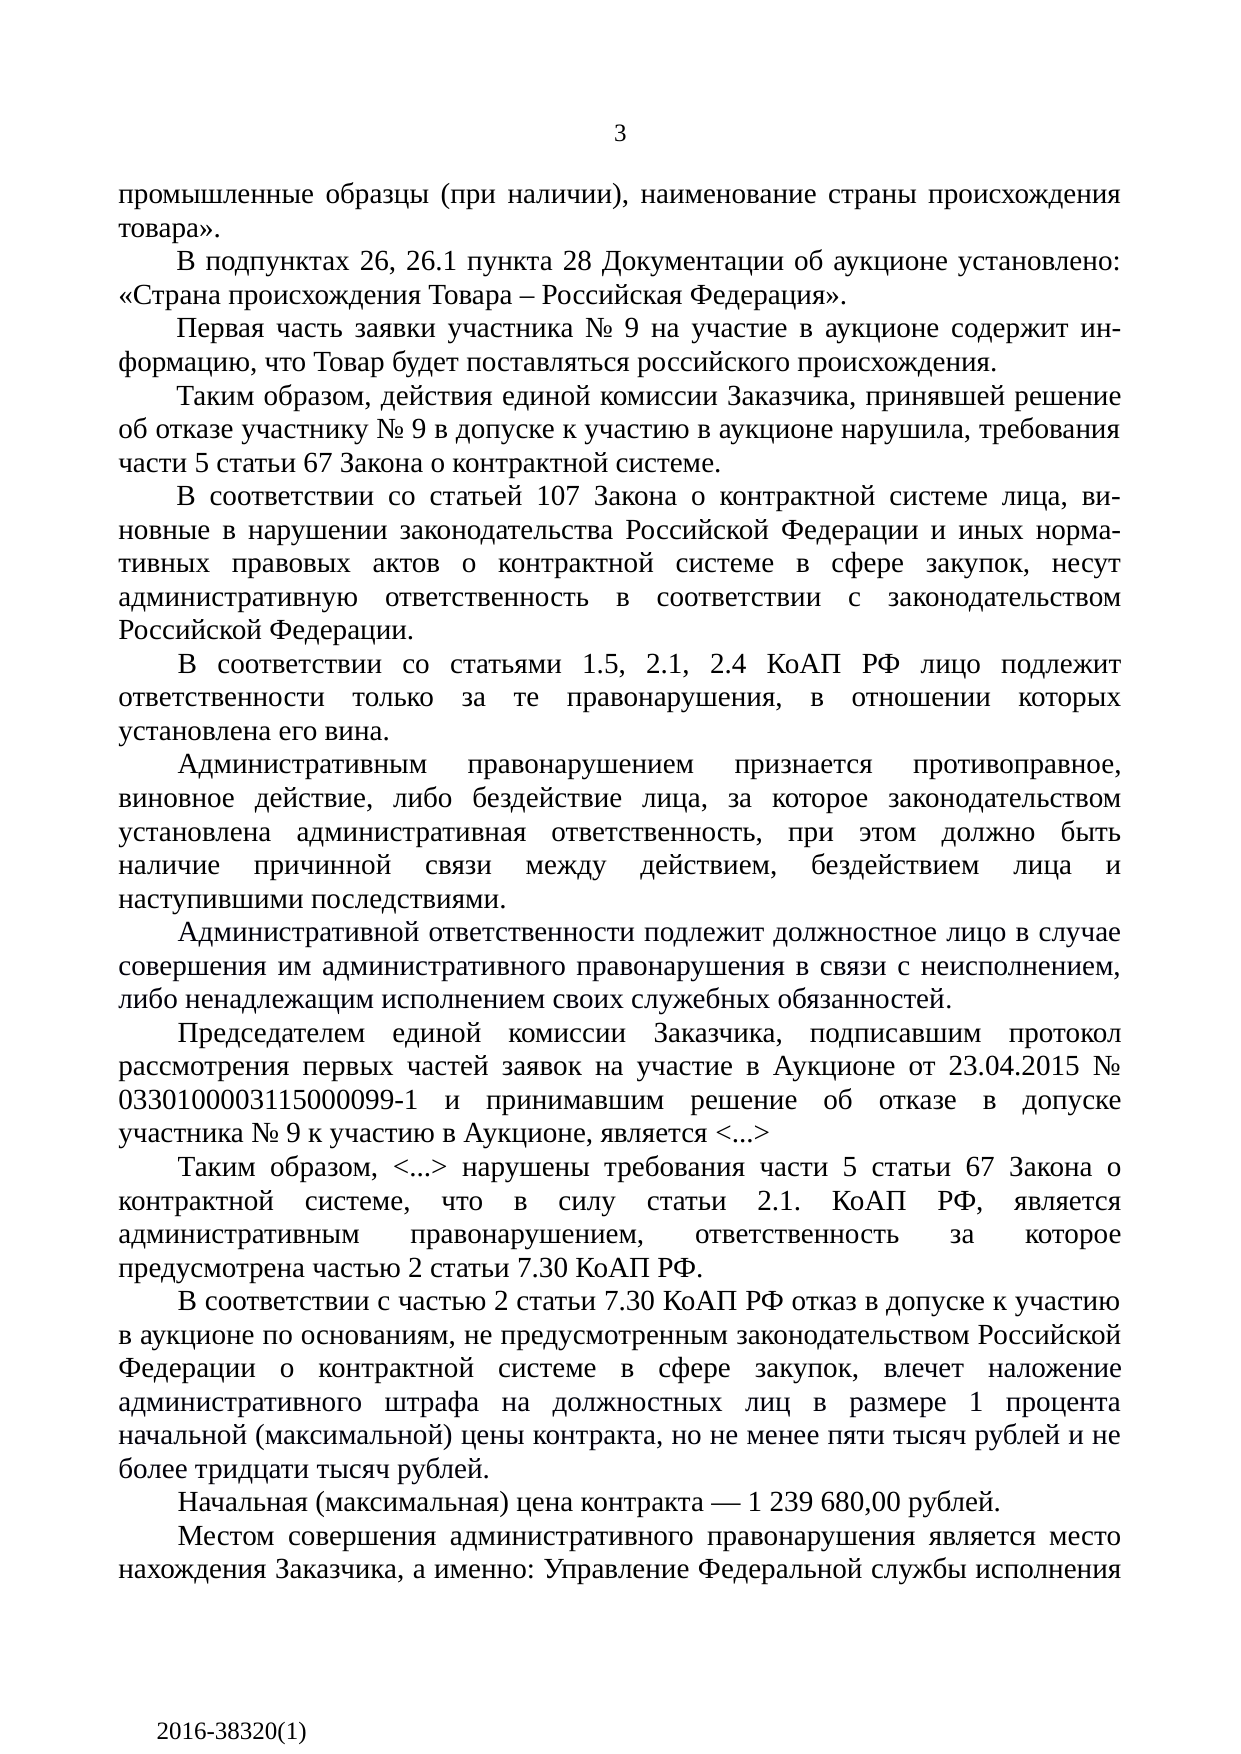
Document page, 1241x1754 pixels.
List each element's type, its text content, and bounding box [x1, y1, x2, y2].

text Председателем единой комиссии Заказчика, подписавшим протокол рассмотрения первых частей заявок на участие в Аукционе от 23.04.2015 № 0330100003115000099-1 и принимавшим решение об отказе в допуске участника № 9 к участию в Аукционе, является <...> [118, 1015, 1122, 1149]
text В подпунктах 26, 26.1 пункта 28 Документации об аукционе установлено: «Страна происхождения Товара – Российская Федерация». [118, 243, 1122, 311]
text Начальная (максимальная) цена контракта — 1 239 680,00 рублей. [118, 1484, 1122, 1518]
text Административным правонарушением признается противоправное, виновное действие, либо бездействие лица, за которое законодательством установлена административная ответственность, при этом должно быть наличие причинной связи между действием, бездействием лица и наступившими последствиями. [118, 747, 1122, 914]
text промышленные образцы (при наличии), наименование страны происхождения товара». [118, 176, 1122, 243]
text Таким образом, действия единой комиссии Заказчика, принявшей решение об отказе участнику № 9 в допуске к участию в аукционе нарушила, требования части 5 статьи 67 Закона о контрактной системе. [118, 378, 1122, 478]
text В соответствии с частью 2 статьи 7.30 КоАП РФ отказ в допуске к участию в аукционе по основаниям, не предусмотренным законодательством Российской Федерации о контрактной системе в сфере закупок, влечет наложение административного штрафа на должностных лиц в размере 1 процента начальной (максимальной) цены контракта, но не менее пяти тысяч рублей и не более тридцати тысяч рублей. [118, 1283, 1122, 1484]
text Местом совершения административного правонарушения является место нахождения Заказчика, а именно: Управление Федеральной службы исполнения [118, 1518, 1122, 1585]
text Таким образом, <...> нарушены требования части 5 статьи 67 Закона о контрактной системе, что в силу статьи 2.1. КоАП РФ, является административным правонарушением, ответственность за которое предусмотрена частью 2 статьи 7.30 КоАП РФ. [118, 1149, 1122, 1283]
text Административной ответственности подлежит должностное лицо в случае совершения им административного правонарушения в связи с неисполнением, либо ненадлежащим исполнением своих служебных обязанностей. [118, 914, 1122, 1015]
text В соответствии со статьей 107 Закона о контрактной системе лица, ви-новные в нарушении законодательства Российской Федерации и иных норма-тивных правовых актов о контрактной системе в сфере закупок, несут административную ответственность в соответствии с законодательством Российской Федерации. [118, 478, 1122, 646]
text Первая часть заявки участника № 9 на участие в аукционе содержит ин-формацию, что Товар будет поставляться российского происхождения. [118, 311, 1122, 378]
text В соответствии со статьями 1.5, 2.1, 2.4 КоАП РФ лицо подлежит ответственности только за те правонарушения, в отношении которых установлена его вина. [118, 646, 1122, 747]
